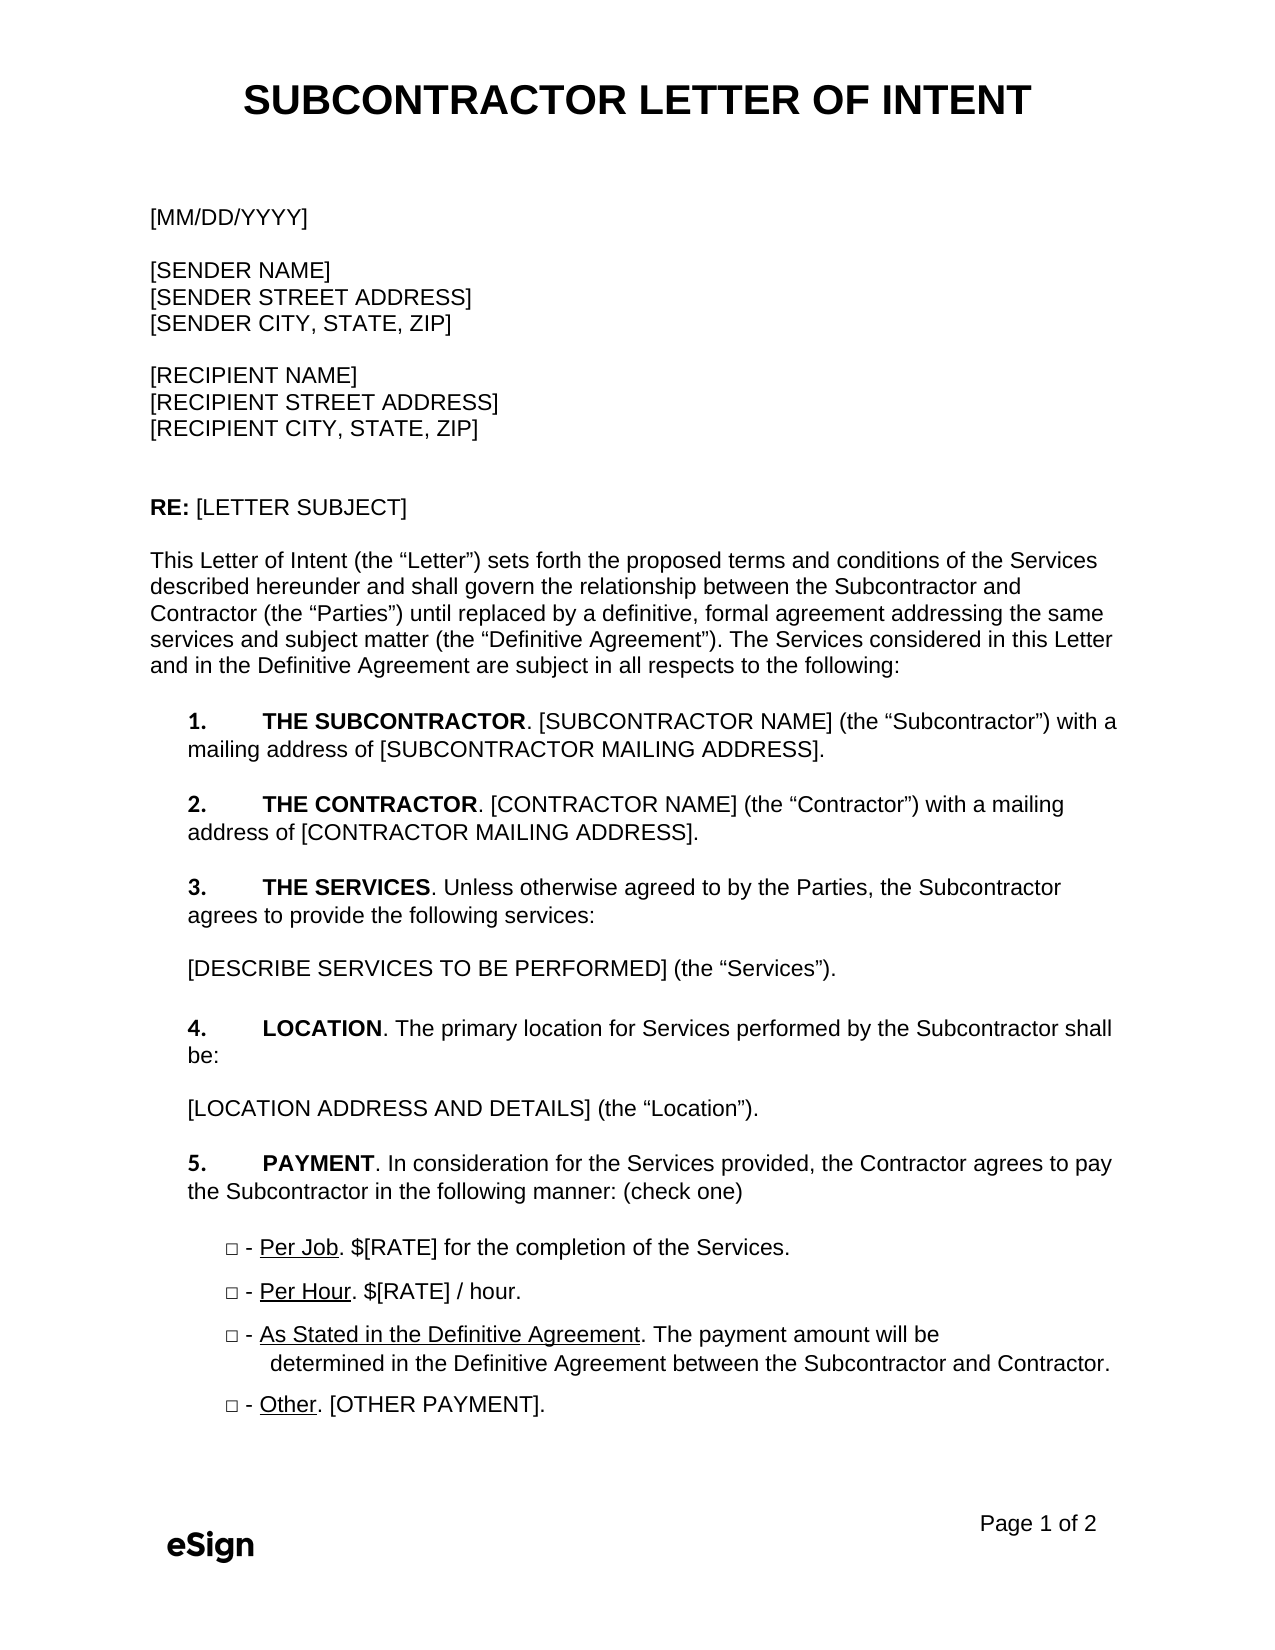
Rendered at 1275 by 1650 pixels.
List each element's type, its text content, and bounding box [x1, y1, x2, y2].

subtitle SUBCONTRACTOR LETTER OF INTENT [150, 75, 1125, 123]
text [RECIPIENT CITY, STATE, ZIP] [150, 415, 1125, 442]
subtitle [MM/DD/YYYY] [150, 204, 1125, 231]
list LOCATION. The primary location for Services performed by the Subcontractor shall be: [LOCATION ADDRESS AND DETAILS] (the “Location”). [187, 1012, 1125, 1121]
text [RECIPIENT NAME] [150, 362, 1125, 389]
text This Letter of Intent (the “Letter”) sets forth the proposed terms and conditions of the Services described hereunder and shall govern the relationship between the Subcontractor and Contractor (the “Parties”) until replaced by a definitive, formal agreement addressing the same services and subject matter (the “Definitive Agreement”). The Services considered in this Letter and in the Definitive Agreement are subject in all respects to the following: [150, 547, 1125, 679]
text [SENDER STREET ADDRESS] [150, 283, 1125, 310]
text ☐ - Per Job. $[RATE] for the completion of the Services. [225, 1231, 1125, 1262]
list THE CONTRACTOR. [CONTRACTOR NAME] (the “Contractor”) with a mailing address of [CONTRACTOR MAILING ADDRESS]. [187, 788, 1125, 845]
list PAYMENT. In consideration for the Services provided, the Contractor agrees to pay the Subcontractor in the following manner: (check one) [187, 1148, 1125, 1204]
text [RECIPIENT STREET ADDRESS] [150, 389, 1125, 415]
text [SENDER NAME] [150, 257, 1125, 283]
text ☐ - Other. [OTHER PAYMENT]. [225, 1388, 1125, 1450]
list THE SUBCONTRACTOR. [SUBCONTRACTOR NAME] (the “Subcontractor”) with a mailing address of [SUBCONTRACTOR MAILING ADDRESS]. [187, 705, 1125, 762]
list [DESCRIBE SERVICES TO BE PERFORMED] (the “Services”). [187, 955, 1125, 1012]
text ☐ - As Stated in the Definitive Agreement. The payment amount will be [225, 1318, 1125, 1349]
list THE SERVICES. Unless otherwise agreed to by the Parties, the Subcontractor agrees to provide the following services: [187, 872, 1125, 928]
text determined in the Definitive Agreement between the Subcontractor and Contractor. [270, 1349, 1125, 1376]
text RE: [LETTER SUBJECT] [150, 494, 1125, 521]
text [SENDER CITY, STATE, ZIP] [150, 310, 1125, 336]
text ☐ - Per Hour. $[RATE] / hour. [225, 1274, 1125, 1306]
